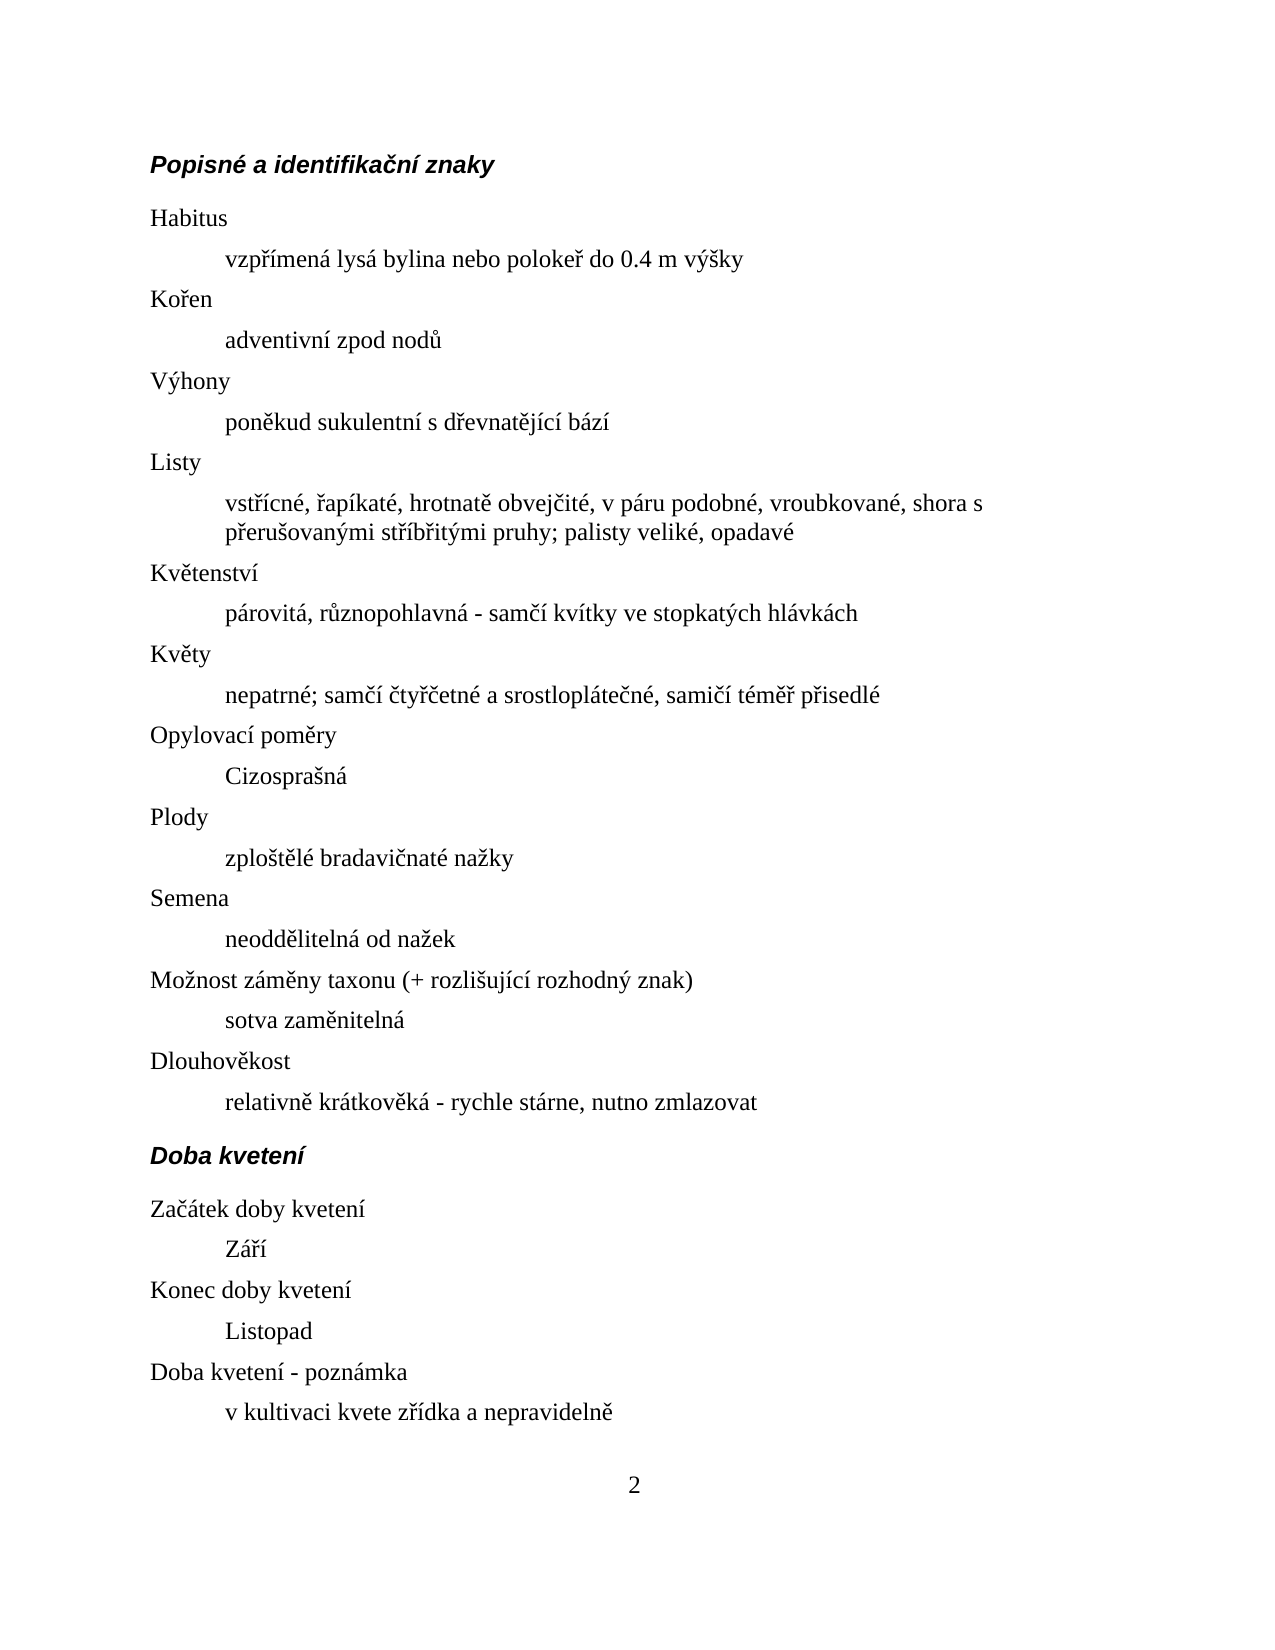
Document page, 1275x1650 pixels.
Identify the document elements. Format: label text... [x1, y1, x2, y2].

text nepatrné; samčí čtyřčetné a srostloplátečné, samičí téměř přisedlé [225, 680, 1125, 708]
text v kultivaci kvete zřídka a nepravidelně [225, 1397, 1125, 1426]
text Září [225, 1234, 1125, 1263]
text Možnost záměny taxonu (+ rozlišující rozhodný znak) [150, 965, 1125, 994]
text Cizosprašná [225, 761, 1125, 790]
text Konec doby kvetení [150, 1275, 1125, 1304]
text poněkud sukulentní s dřevnatějící bází [225, 407, 1125, 435]
text sotva zaměnitelná [225, 1006, 1125, 1034]
text Listy [150, 447, 1125, 476]
text Kořen [150, 284, 1125, 313]
text Listopad [225, 1316, 1125, 1345]
text Plody [150, 802, 1125, 831]
text Květenství [150, 558, 1125, 586]
subtitle Doba kvetení [150, 1141, 1125, 1169]
subtitle Popisné a identifikační znaky [150, 150, 1125, 178]
text Výhony [150, 366, 1125, 395]
text relativně krátkověká - rychle stárne, nutno zmlazovat [225, 1087, 1125, 1116]
text Květy [150, 639, 1125, 668]
text adventivní zpod nodů [225, 325, 1125, 354]
text Začátek doby kvetení [150, 1194, 1125, 1223]
text zploštělé bradavičnaté nažky [225, 843, 1125, 871]
text Dlouhověkost [150, 1046, 1125, 1075]
text vstřícné, řapíkaté, hrotnatě obvejčité, v páru podobné, vroubkované, shora s přerušovanými stříbřitými pruhy; palisty veliké, opadavé [225, 488, 1125, 546]
text vzpřímená lysá bylina nebo polokeř do 0.4 m výšky [225, 244, 1125, 272]
text Doba kvetení - poznámka [150, 1357, 1125, 1386]
text Semena [150, 883, 1125, 912]
text neoddělitelná od nažek [225, 924, 1125, 953]
text párovitá, různopohlavná - samčí kvítky ve stopkatých hlávkách [225, 598, 1125, 627]
text Habitus [150, 203, 1125, 232]
text Opylovací poměry [150, 721, 1125, 749]
